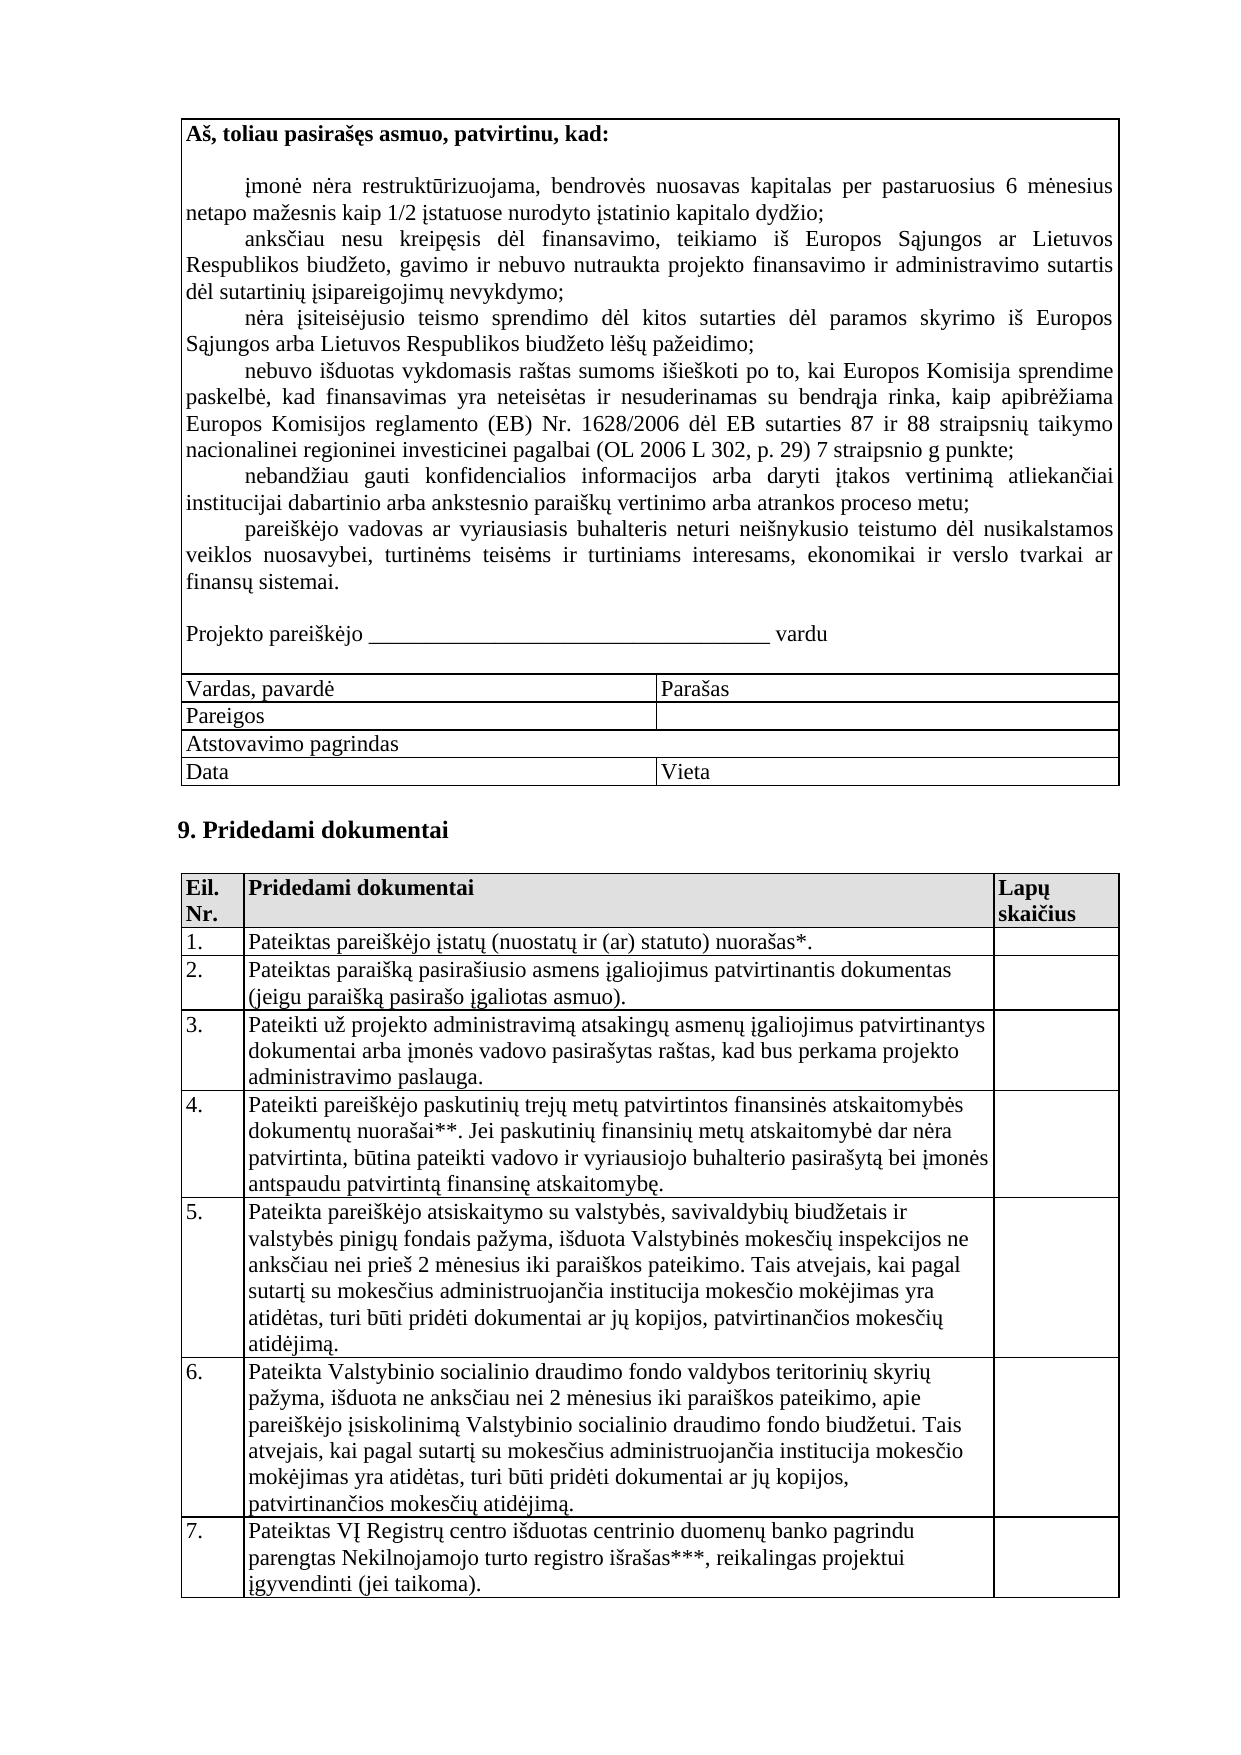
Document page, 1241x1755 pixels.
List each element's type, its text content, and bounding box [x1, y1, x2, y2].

table_cell Data [182, 758, 186, 785]
table_header Lapų skaičius [995, 874, 1118, 927]
table_cell 6. [182, 1358, 243, 1516]
table_cell [995, 956, 1118, 1009]
table_header Pridedami dokumentai [245, 874, 993, 927]
table_cell [995, 1011, 1118, 1090]
table_cell Data [652, 758, 656, 785]
table_cell [995, 1091, 1118, 1197]
table_cell [995, 1198, 1118, 1356]
table_cell 7. [182, 1518, 243, 1597]
table_cell 3. [182, 1011, 243, 1090]
table_cell [657, 703, 661, 729]
table_header Eil. Nr. [182, 874, 243, 927]
table_cell [995, 1358, 1118, 1516]
table_cell 1. [182, 928, 186, 955]
table_cell 5. [182, 1198, 243, 1356]
table_cell 2. [182, 956, 243, 1009]
table_cell [995, 1518, 1118, 1597]
table_cell 4. [182, 1091, 243, 1197]
table_cell Vieta [657, 758, 661, 785]
text 9. Pridedami dokumentai [177, 815, 1122, 844]
